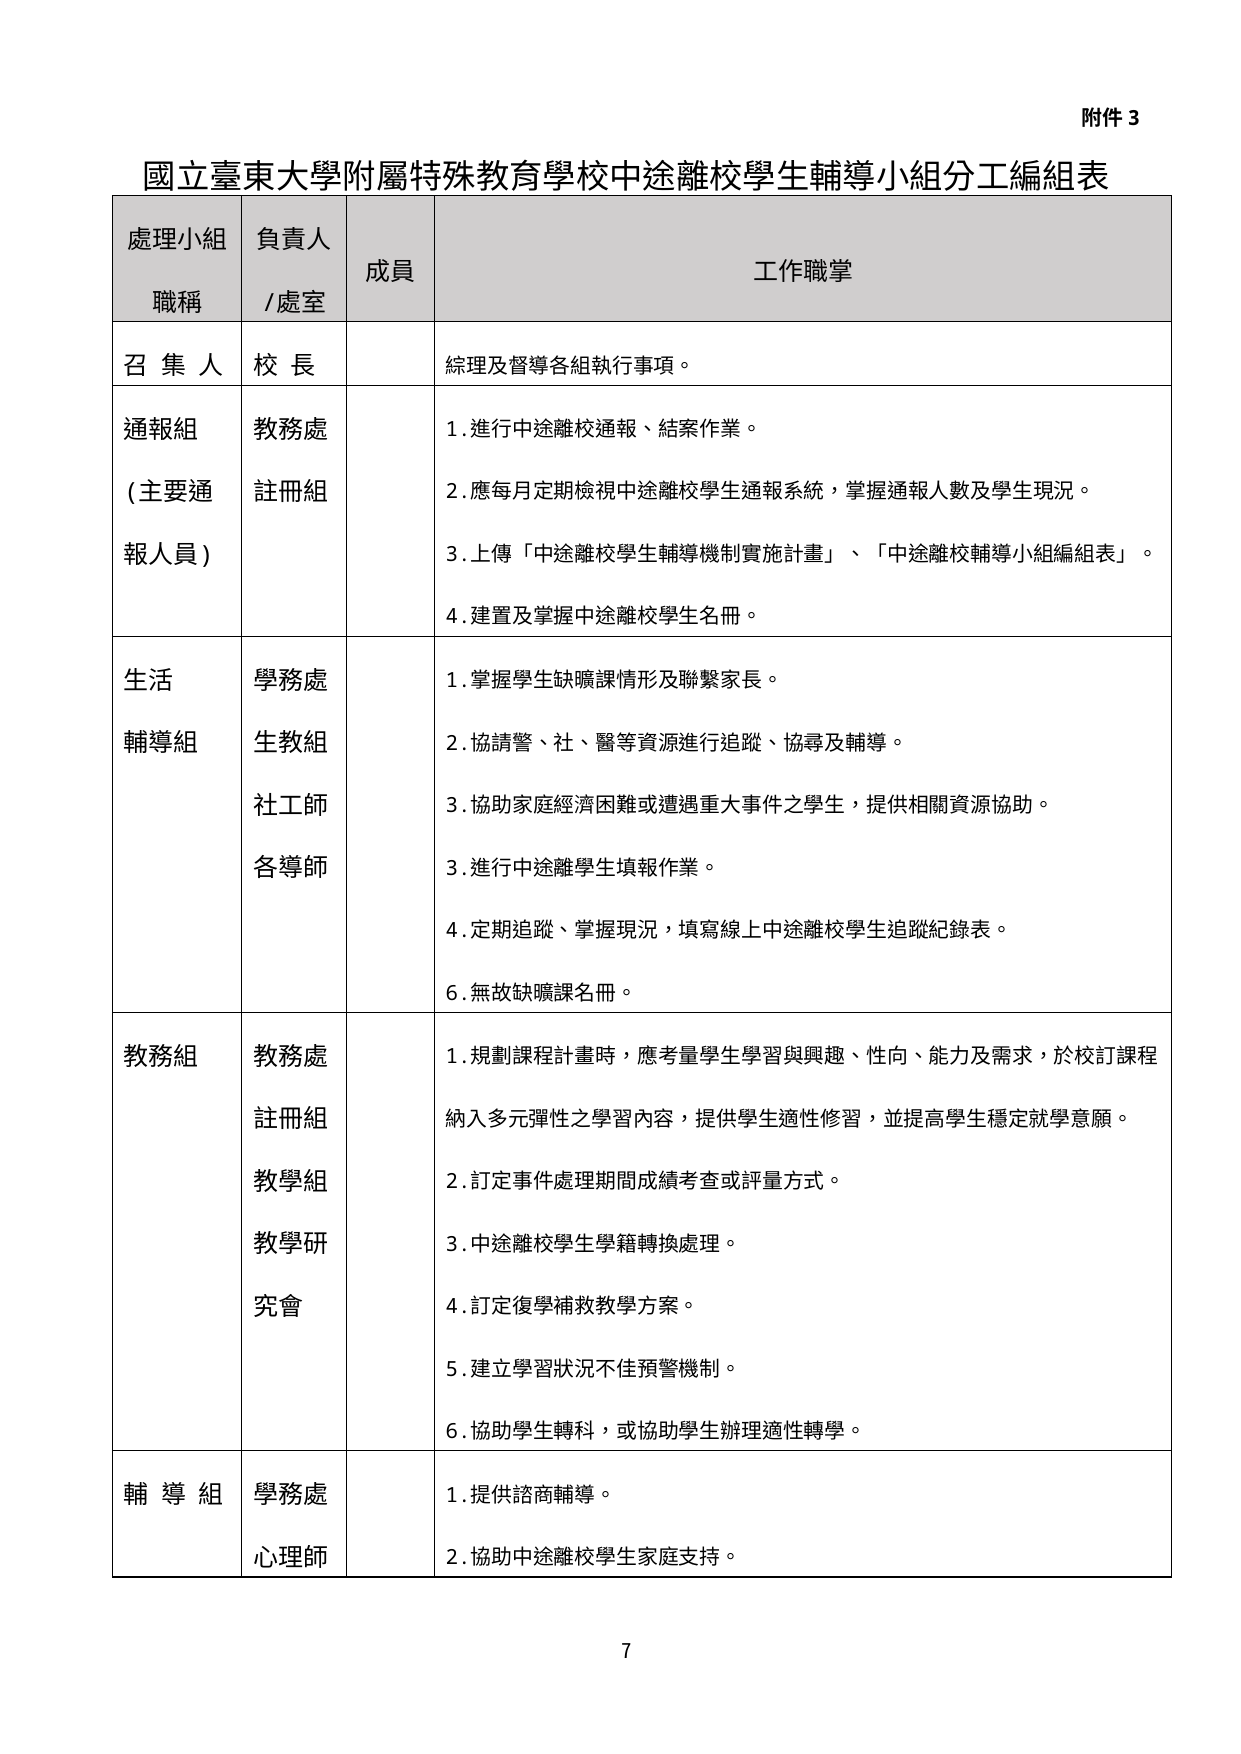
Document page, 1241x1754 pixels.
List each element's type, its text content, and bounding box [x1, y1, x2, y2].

table_cell [347, 386, 434, 636]
table_header 成員 [347, 196, 434, 321]
table_cell 教務處 註冊組 教學組 教學研究會 [242, 1013, 346, 1450]
table_cell 學務處 心理師 [242, 1451, 346, 1576]
table_cell 通報組 (主要通報人員) [113, 386, 241, 636]
text 國立臺東大學附屬特殊教育學校中途離校學生輔導小組分工編組表 [112, 133, 1140, 195]
table_cell 綜理及督導各組執行事項。 [435, 322, 1171, 385]
table_cell 1.掌握學生缺曠課情形及聯繫家長。 2.協請警、社、醫等資源進行追蹤、協尋及輔導。 3.協助家庭經濟困難或遭遇重大事件之學生，提供相關資源協助。 3.進行中途離學生填報作業。 4.定期追蹤、掌握現況，填寫線上中途離校學生追蹤紀錄表。 6.無故缺曠課名冊。 [435, 637, 1171, 1012]
table_header 處理小組職稱 [113, 196, 241, 321]
table_cell [347, 322, 434, 385]
table_cell 校 長 [242, 322, 346, 385]
table_cell 學務處 生教組 社工師 各導師 [242, 637, 346, 1012]
table_cell 生活 輔導組 [113, 637, 241, 1012]
table_cell [347, 1451, 434, 1576]
table_cell [347, 1013, 434, 1450]
table_cell 1.提供諮商輔導。 2.協助中途離校學生家庭支持。 [435, 1451, 1171, 1576]
table_cell 召 集 人 [113, 322, 241, 385]
table_cell 1.進行中途離校通報、結案作業。 2.應每月定期檢視中途離校學生通報系統，掌握通報人數及學生現況。 3.上傳「中途離校學生輔導機制實施計畫」、「中途離校輔導小組編組表」。 4.建置及掌握中途離校學生名冊。 [435, 386, 1171, 636]
table_cell 教務組 [113, 1013, 241, 1450]
table_cell [347, 637, 434, 1012]
table_header 工作職掌 [435, 196, 1171, 321]
table_cell 1.規劃課程計畫時，應考量學生學習與興趣、性向、能力及需求，於校訂課程納入多元彈性之學習內容，提供學生適性修習，並提高學生穩定就學意願。 2.訂定事件處理期間成績考查或評量方式。 3.中途離校學生學籍轉換處理。 4.訂定復學補救教學方案。 5.建立學習狀況不佳預警機制。 6.協助學生轉科，或協助學生辦理適性轉學。 [435, 1013, 1171, 1450]
table_cell 輔 導 組 [113, 1451, 241, 1576]
table_cell 教務處 註冊組 [242, 386, 346, 636]
table_header 負責人/處室 [242, 196, 346, 321]
